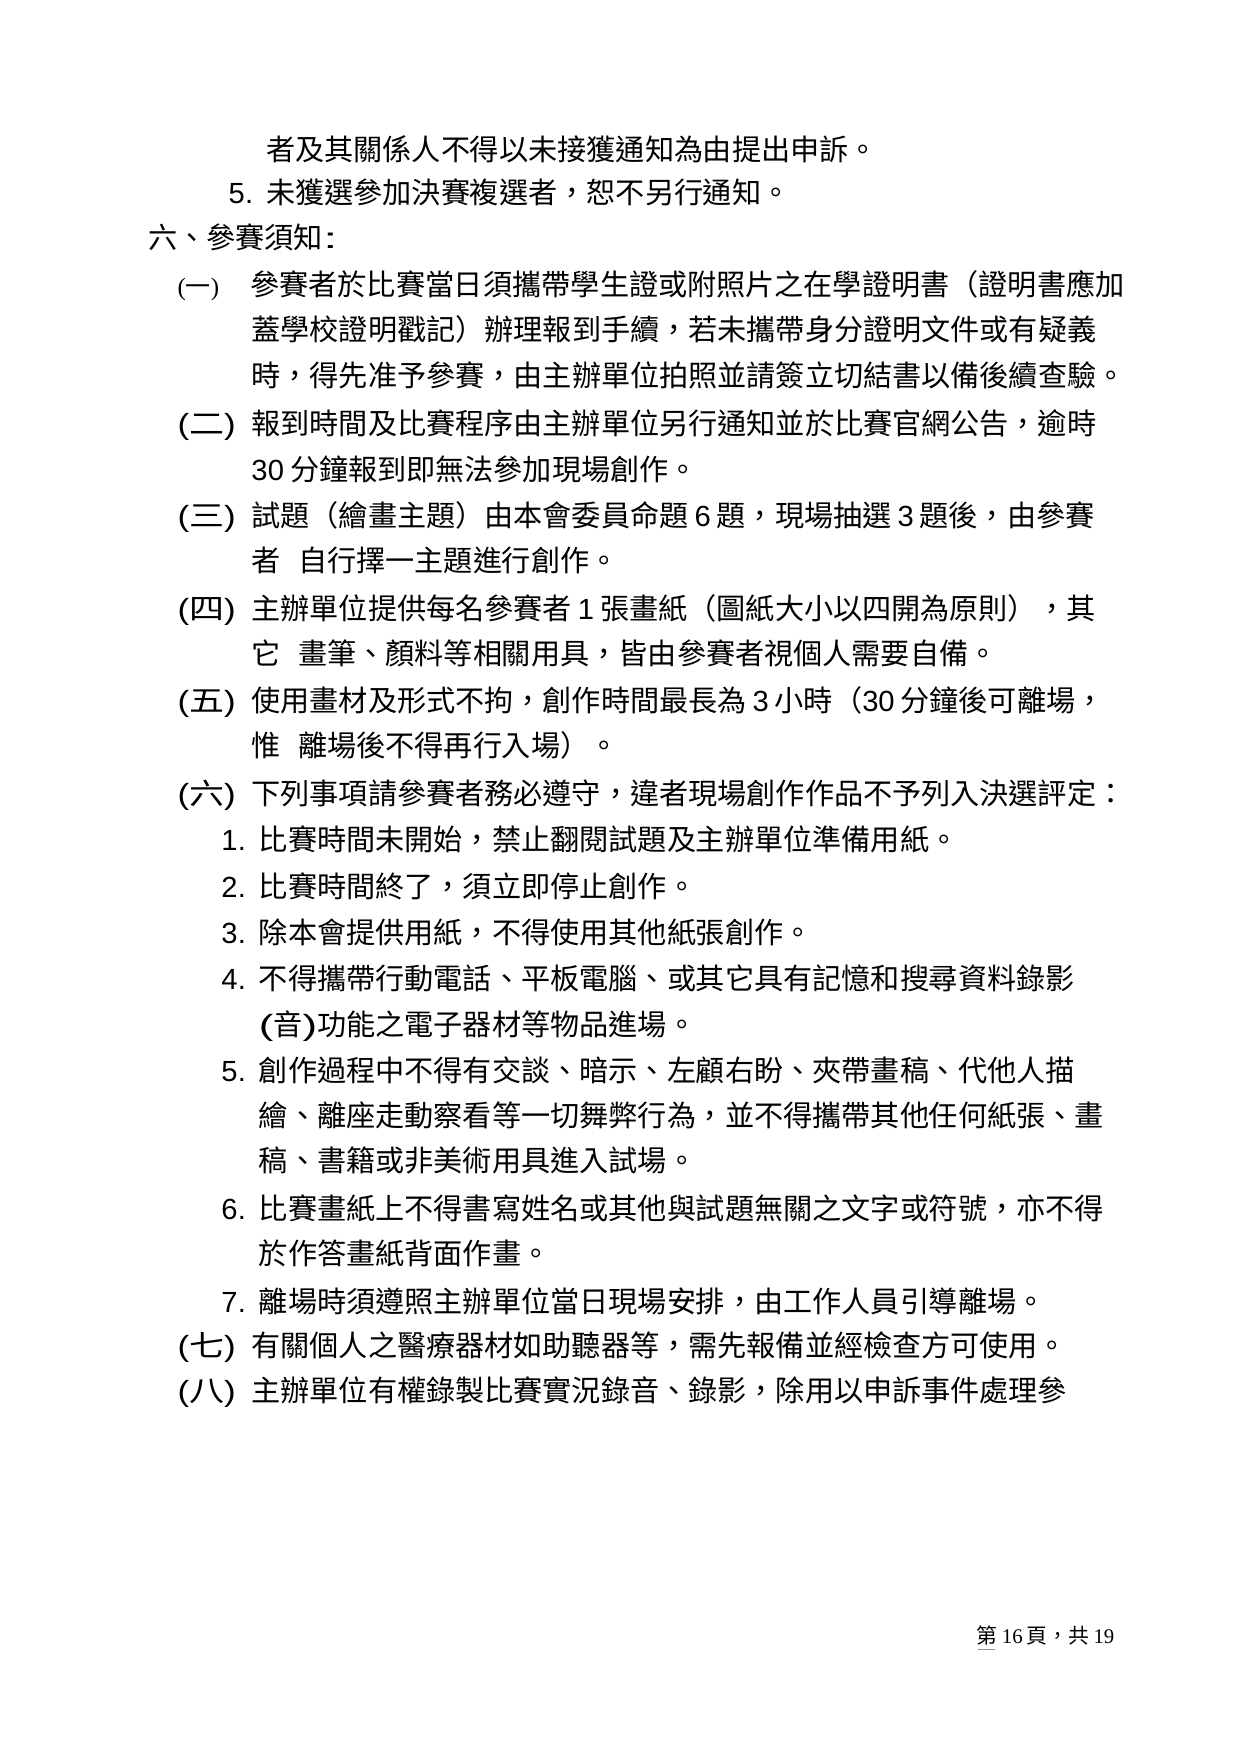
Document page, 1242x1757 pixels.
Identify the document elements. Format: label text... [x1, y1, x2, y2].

text (音)功能之電子器材等物品進場。 [259, 1004, 1142, 1044]
text 3. 除本會提供用紙，不得使用其他紙張創作。 [221, 912, 1142, 952]
text (一) 參賽者於比賽當日須攜帶學生證或附照片之在學證明書（證明書應加 蓋學校證明戳記）辦理報到手續，若未攜帶身分證明文件或有疑義 時，得先准予參賽，由主辦單位拍照並請簽立切結書以備後續查驗。 [177, 264, 1137, 395]
text (五) 使用畫材及形式不拘，創作時間最長為3小時（30分鐘後可離場，惟 離場後不得再行入場）。 [177, 680, 1122, 765]
text 5. 未獲選參加決賽複選者，恕不另行通知。 六、參賽須知: [148, 173, 801, 257]
text 7. 離場時須遵照主辦單位當日現場安排，由工作人員引導離場。 (七) 有關個人之醫療器材如助聽器等，需先報備並經檢查方可使用。 (八) 主辦單位有權錄製比賽實況錄音、錄影，除用以申訴事件處理參 [177, 1281, 1078, 1410]
text 30分鐘報到即無法參加現場創作。 [251, 449, 1142, 489]
text 1. 比賽時間未開始，禁止翻閱試題及主辦單位準備用紙。 [221, 819, 1142, 859]
text (三) 試題（繪畫主題）由本會委員命題6題，現場抽選3題後，由參賽者 自行擇一主題進行創作。 [177, 496, 1108, 580]
text (六) 下列事項請參賽者務必遵守，違者現場創作作品不予列入決選評定： [177, 773, 1142, 813]
text 者及其關係人不得以未接獲通知為由提出申訴。 [266, 125, 1142, 166]
text (二) 報到時間及比賽程序由主辦單位另行通知並於比賽官網公告，逾時 [177, 403, 1142, 443]
text 4. 不得攜帶行動電話、平板電腦、或其它具有記憶和搜尋資料錄影 [221, 958, 1142, 998]
text 6. 比賽畫紙上不得書寫姓名或其他與試題無關之文字或符號，亦不得 於作答畫紙背面作畫。 [221, 1188, 1115, 1273]
text 5. 創作過程中不得有交談、暗示、左顧右盼、夾帶畫稿、代他人描 繪、離座走動察看等一切舞弊行為，並不得攜帶其他任何紙張、畫 稿、書籍或非美術用具進入試場。 [221, 1050, 1115, 1180]
text 2. 比賽時間終了，須立即停止創作。 [221, 866, 1142, 906]
text (四) 主辦單位提供每名參賽者1張畫紙（圖紙大小以四開為原則），其它 畫筆、顏料等相關用具，皆由參賽者視個人需要自備。 [177, 588, 1107, 673]
